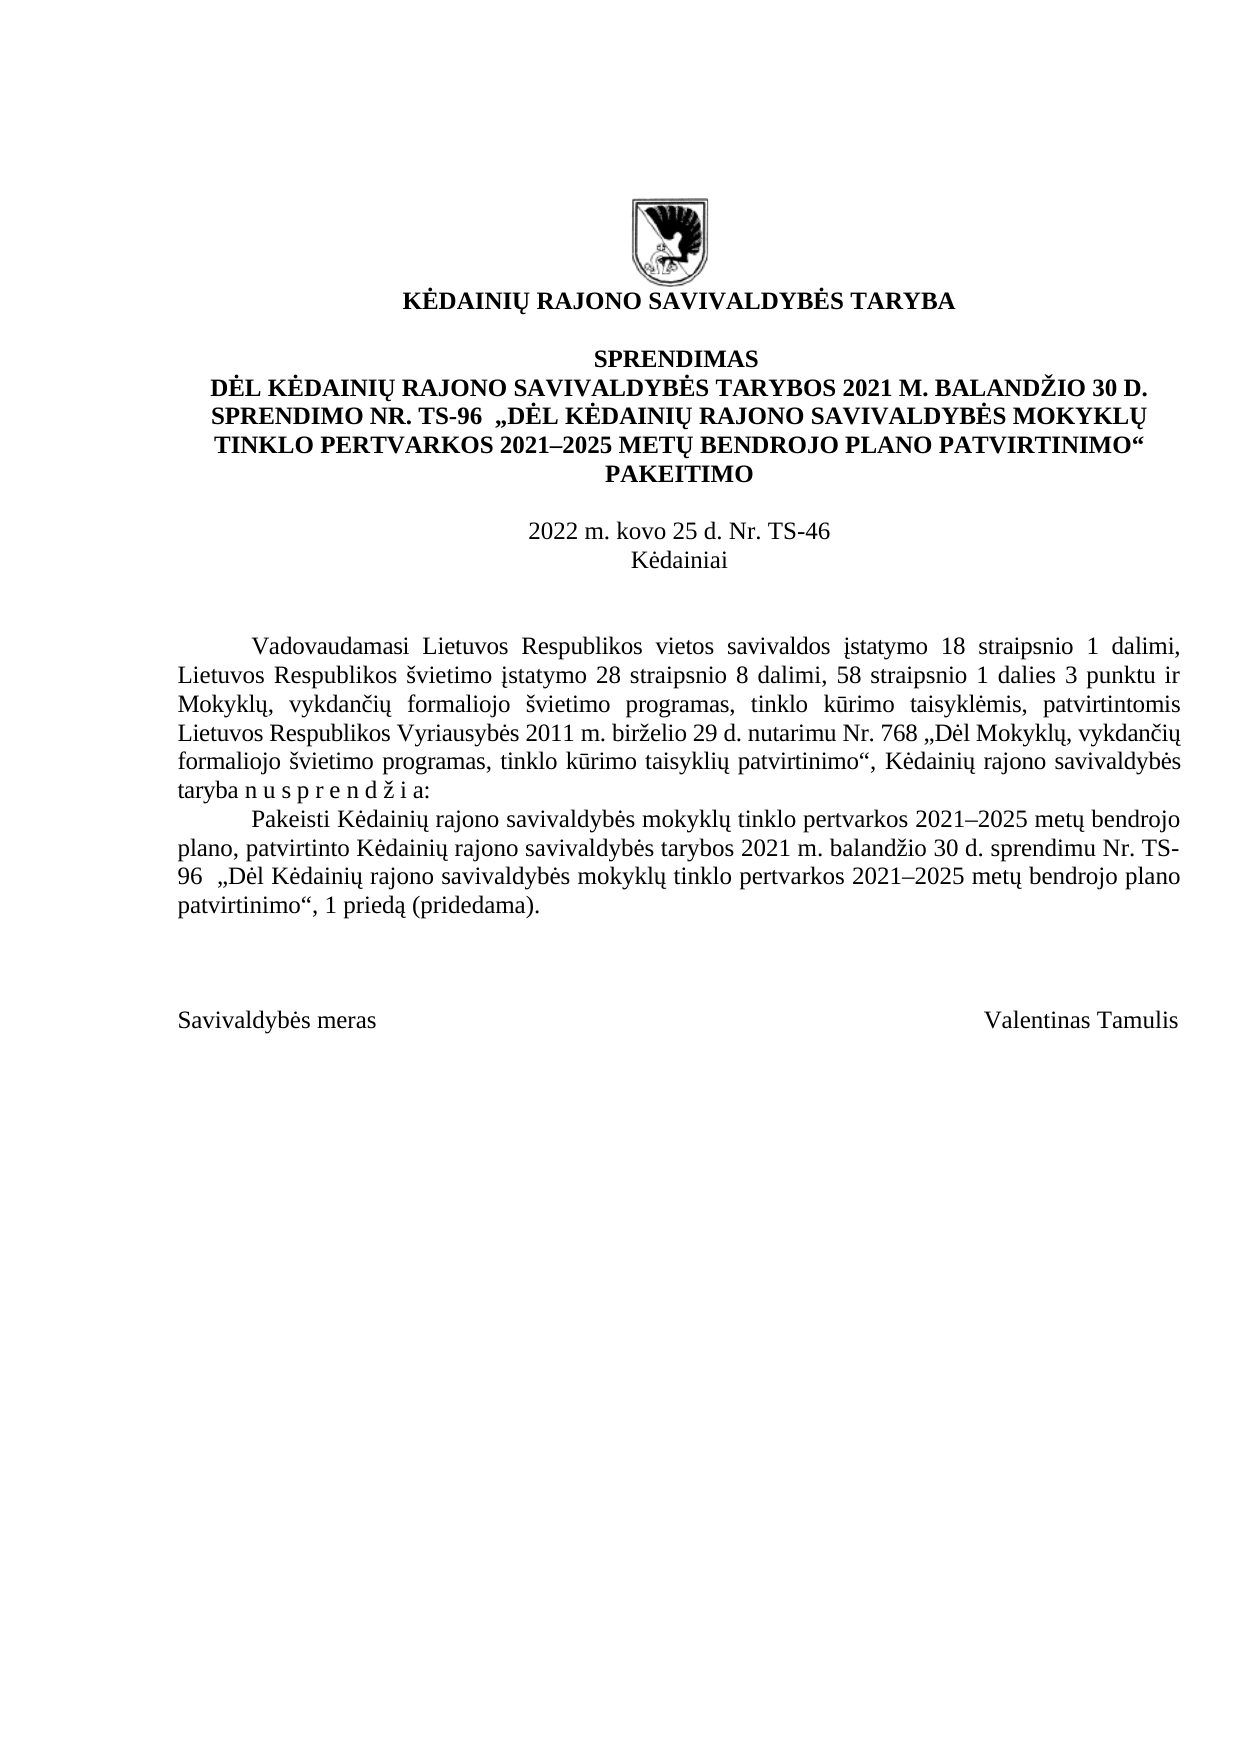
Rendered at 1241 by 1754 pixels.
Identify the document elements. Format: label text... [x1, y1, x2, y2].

text DĖL KĖDAINIŲ RAJONO SAVIVALDYBĖS TARYBOS 2021 M. BALANDŽIO 30 D. SPRENDIMO NR. TS-96 „DĖL KĖDAINIŲ RAJONO SAVIVALDYBĖS MOKYKLŲ TINKLO PERTVARKOS 2021–2025 METŲ BENDROJO PLANO PATVIRTINIMO“ PAKEITIMO [177, 373, 1181, 488]
text KĖDAINIŲ RAJONO SAVIVALDYBĖS TARYBA [177, 286, 1181, 315]
text Pakeisti Kėdainių rajono savivaldybės mokyklų tinklo pertvarkos 2021–2025 metų bendrojo plano, patvirtinto Kėdainių rajono savivaldybės tarybos 2021 m. balandžio 30 d. sprendimu Nr. TS-96 „Dėl Kėdainių rajono savivaldybės mokyklų tinklo pertvarkos 2021–2025 metų bendrojo plano patvirtinimo“, 1 priedą (pridedama). [177, 804, 1181, 919]
text Savivaldybės meras Valentinas Tamulis [177, 1005, 1181, 1034]
text 2022 m. kovo 25 d. Nr. TS-46 [177, 516, 1181, 545]
text Kėdainiai [177, 545, 1181, 574]
text SPRENDIMAS [177, 344, 1181, 373]
text Vadovaudamasi Lietuvos Respublikos vietos savivaldos įstatymo 18 straipsnio 1 dalimi, Lietuvos Respublikos švietimo įstatymo 28 straipsnio 8 dalimi, 58 straipsnio 1 dalies 3 punktu ir Mokyklų, vykdančių formaliojo švietimo programas, tinklo kūrimo taisyklėmis, patvirtintomis Lietuvos Respublikos Vyriausybės 2011 m. birželio 29 d. nutarimu Nr. 768 „Dėl Mokyklų, vykdančių formaliojo švietimo programas, tinklo kūrimo taisyklių patvirtinimo“, Kėdainių rajono savivaldybės taryba n u s p r e n d ž i a: [177, 631, 1181, 804]
